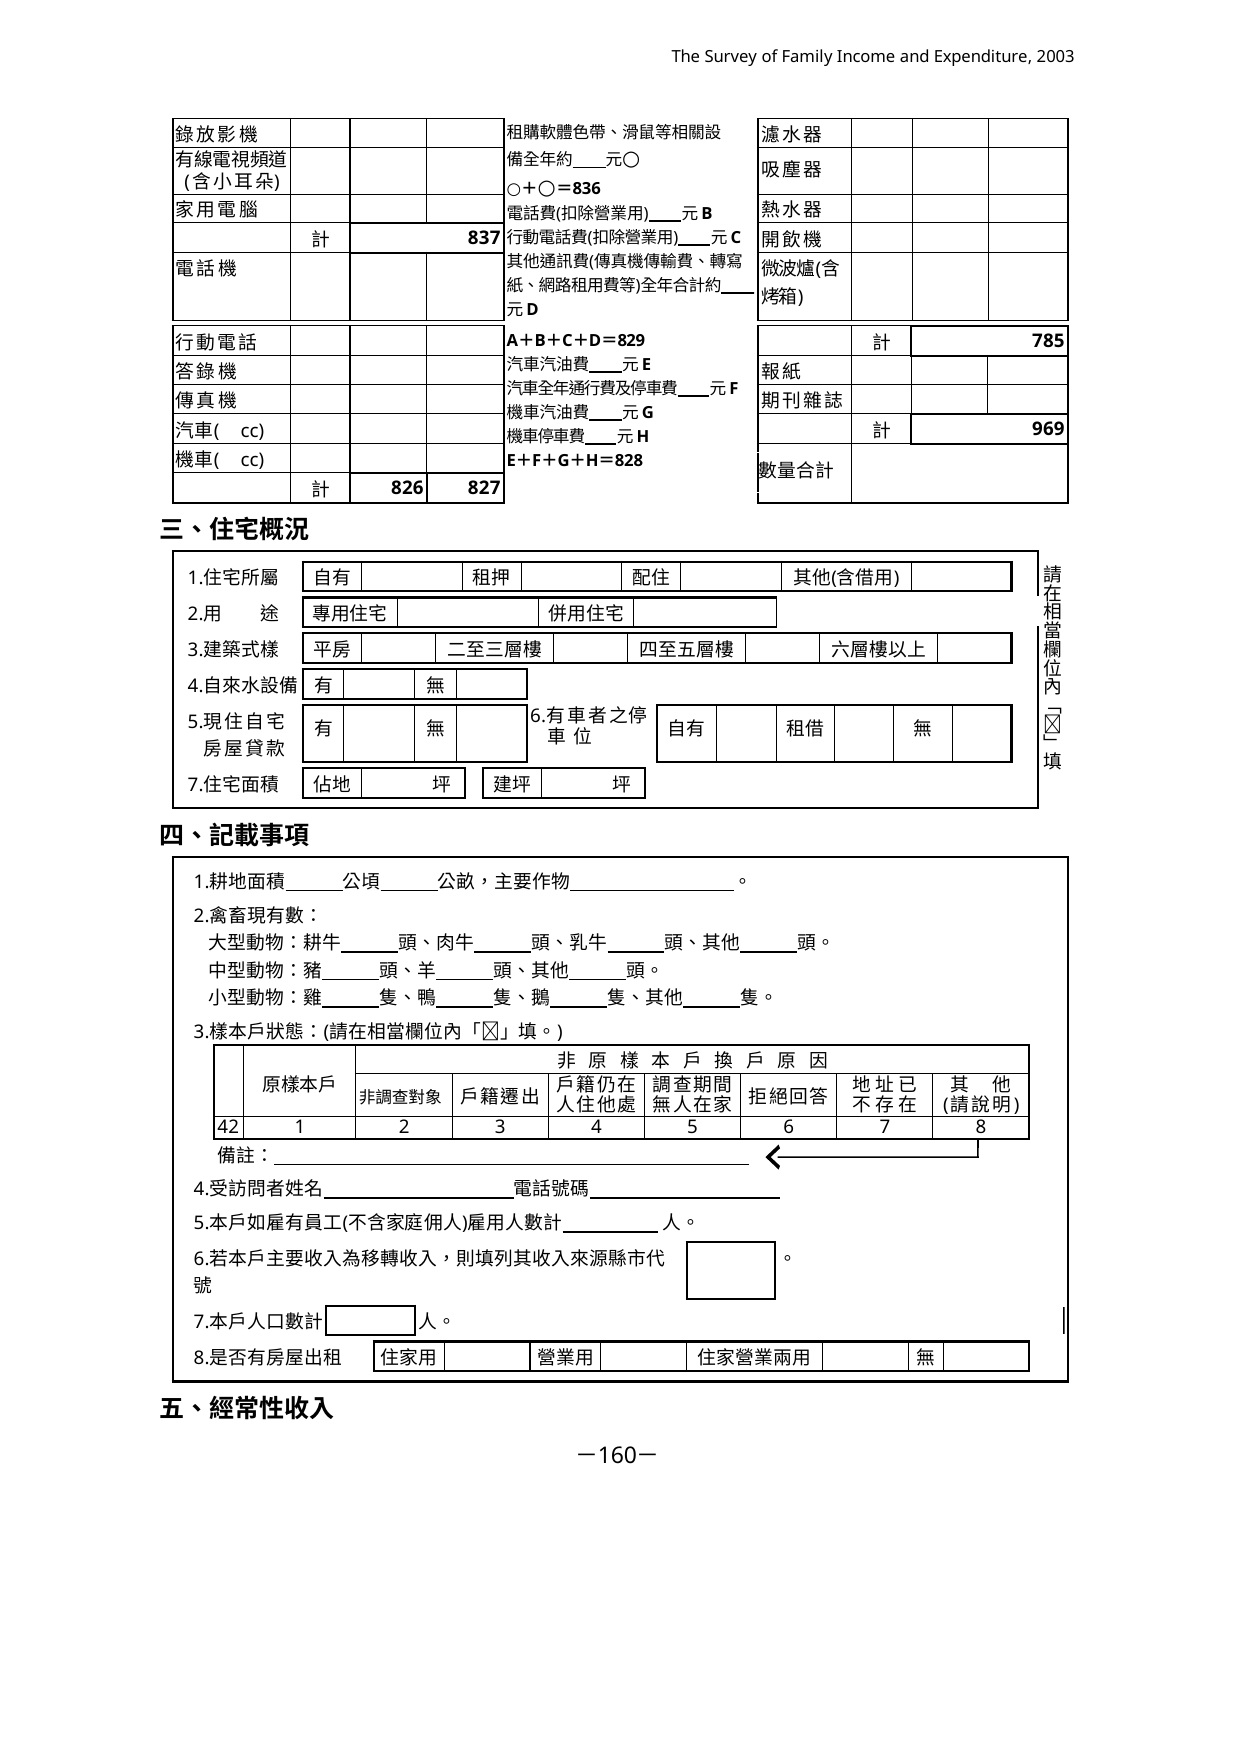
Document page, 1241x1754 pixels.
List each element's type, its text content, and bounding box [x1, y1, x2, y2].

table_cell [527, 698, 657, 704]
table_cell [944, 1343, 1028, 1370]
table_cell [858, 797, 876, 807]
table_cell [457, 670, 526, 698]
table_cell [799, 664, 840, 668]
table_cell [938, 634, 1010, 662]
table_cell 無 [894, 706, 952, 761]
table_cell [746, 797, 858, 807]
table_cell [244, 1046, 355, 1073]
table_cell [397, 761, 551, 767]
table_cell 4.自來水設備 [174, 668, 302, 698]
table_cell [174, 797, 303, 807]
table_cell [291, 119, 349, 147]
table_cell [852, 385, 911, 413]
table_cell 無 [415, 706, 456, 761]
table_cell 4.受訪問者姓名 電話號碼 [174, 1174, 1067, 1201]
table_cell 機車( cc) [174, 444, 290, 472]
table_cell 3.建築式樣 [174, 632, 302, 662]
table_cell 建坪 [484, 769, 541, 797]
table_cell 5.現住自宅房屋貸款 [174, 704, 302, 761]
table_cell [554, 634, 627, 662]
table_cell [291, 444, 349, 472]
table_cell 自有 [658, 706, 716, 761]
table_cell [174, 473, 290, 502]
table_cell 租押 [463, 563, 521, 590]
table_cell 併用住宅 [539, 599, 633, 626]
table_cell [351, 119, 426, 147]
table_cell 其 他 (請說明) [933, 1074, 1028, 1116]
table_cell [174, 761, 303, 767]
table_cell 坪 [542, 769, 644, 797]
table_cell [759, 414, 851, 442]
table_cell 濾水器 [759, 119, 851, 147]
table_cell [1013, 704, 1037, 761]
table_cell [303, 763, 397, 767]
table_cell [852, 253, 912, 320]
table_cell [351, 444, 426, 472]
table_cell 8 [933, 1117, 1028, 1138]
table_cell [913, 195, 988, 222]
table_cell 電話機 [174, 253, 290, 320]
table_cell [687, 797, 746, 807]
table_cell [846, 698, 917, 704]
table_cell [174, 590, 303, 596]
table_cell [291, 148, 349, 193]
table_cell [291, 356, 349, 384]
table_cell [174, 223, 290, 252]
table_cell [563, 628, 645, 632]
table_header [639, 552, 698, 561]
table_cell [344, 706, 414, 761]
table_cell [457, 706, 526, 761]
table_cell [989, 253, 1067, 320]
table_cell [427, 414, 503, 442]
table_cell [777, 596, 1038, 626]
table_cell 錄放影機 [174, 119, 290, 147]
table_cell 2 [356, 1117, 452, 1138]
table_cell [657, 767, 1037, 797]
table_cell 1 [244, 1117, 355, 1138]
table_cell 42 [215, 1117, 243, 1138]
table_cell [427, 444, 503, 472]
table_cell [291, 385, 349, 413]
table_cell [351, 195, 426, 222]
table_cell [858, 763, 876, 767]
table_cell 有線電視頻道 (含小耳朵) [174, 148, 290, 193]
table_cell [852, 195, 912, 222]
table_cell [634, 664, 675, 668]
table_cell [634, 599, 776, 626]
table_header [174, 552, 303, 561]
table_cell [913, 148, 988, 193]
table_cell 拒絕回答 [741, 1074, 836, 1116]
table_cell [912, 385, 987, 413]
table_cell [427, 664, 468, 668]
text 三、住宅概況 [159, 510, 1075, 546]
table_cell 備註： [214, 1138, 1067, 1167]
table_header [174, 858, 1067, 866]
table_cell 1.耕地面積 公頃 公畝，主要作物 。 [174, 866, 1067, 894]
table_cell 計 [852, 414, 910, 442]
table_cell [935, 797, 1037, 807]
table_cell 大型動物：耕牛 頭、肉牛 頭、乳牛 頭、其他 頭。 [174, 928, 1067, 955]
text 五、經常性收入 [159, 1389, 1075, 1425]
table_cell [988, 472, 1067, 502]
table_cell 有 [304, 670, 343, 698]
table_cell [551, 664, 592, 668]
table_cell [852, 223, 912, 252]
table_header 行動電話 [174, 326, 290, 355]
table_cell [852, 356, 911, 384]
table_cell [174, 1298, 1067, 1304]
table_cell 自有 [304, 563, 361, 590]
table_cell [852, 148, 912, 193]
table_cell [174, 1334, 1067, 1340]
table_cell [174, 626, 303, 632]
table_cell 營業用 [531, 1343, 600, 1370]
table_cell 小型動物：雞 隻、鴨 隻、鵝 隻、其他 隻。 [174, 983, 1067, 1010]
table_cell [351, 254, 426, 320]
table_cell [174, 1138, 214, 1167]
table_header [698, 552, 808, 561]
table_cell 住家用 [375, 1343, 444, 1370]
table_cell [215, 1046, 243, 1073]
table_cell [1030, 1116, 1067, 1138]
table_cell [327, 1307, 414, 1334]
table_cell [953, 706, 1010, 761]
table_cell [427, 356, 503, 384]
table_cell [174, 894, 1067, 900]
table_cell [935, 761, 1037, 767]
table_cell [551, 761, 669, 767]
table_cell [763, 626, 846, 632]
table_cell [344, 664, 385, 668]
table_cell 2.禽畜現有數： [174, 900, 1067, 927]
table_cell [876, 797, 934, 807]
table_cell [823, 1343, 908, 1370]
table_cell [427, 148, 503, 193]
table_cell [592, 664, 633, 668]
table_cell [174, 1010, 1067, 1016]
table_cell [746, 634, 819, 662]
table_cell [716, 698, 787, 704]
table_cell [397, 592, 551, 596]
table_cell 其他(含借用) [782, 563, 911, 590]
table_cell 四至五層樓 [628, 634, 745, 662]
table_cell [913, 119, 988, 147]
table_cell [912, 357, 987, 384]
table_cell [759, 444, 851, 472]
table_cell 報紙 [759, 356, 851, 384]
table_cell [669, 763, 687, 767]
table_cell [787, 698, 846, 704]
table_cell [852, 119, 912, 147]
table_cell 六層樓以上 [820, 634, 937, 662]
table_cell 827 [428, 474, 503, 502]
table_cell [174, 1116, 213, 1138]
table_cell 7.住宅面積 [174, 767, 302, 797]
table_cell [415, 700, 456, 704]
table_cell [759, 453, 841, 472]
table_header 計 [852, 326, 910, 355]
table_cell [398, 599, 538, 626]
table_cell 佔地 [304, 769, 361, 797]
table_cell 7.本戶人口數計 [174, 1305, 325, 1334]
table_cell 5 [645, 1117, 740, 1138]
table_cell [759, 472, 841, 492]
table_cell [675, 664, 716, 668]
table_cell [551, 797, 669, 807]
table_header [427, 326, 503, 355]
table_cell [427, 119, 503, 147]
table_cell 傳真機 [174, 385, 290, 413]
table_cell [913, 223, 988, 252]
table_cell [976, 698, 1037, 704]
table_header [938, 552, 1037, 561]
table_cell [174, 1073, 213, 1116]
table_cell 1.住宅所屬 [174, 561, 302, 590]
table_cell [351, 148, 426, 193]
table_cell [351, 224, 427, 252]
table_cell 調查期間 無人在家 [645, 1074, 740, 1116]
text 四、記載事項 [159, 816, 1075, 852]
table_cell [989, 195, 1067, 222]
table_cell [876, 763, 934, 767]
table_cell [716, 664, 757, 668]
table_cell [174, 1235, 1067, 1241]
table_cell 有 [304, 706, 343, 761]
table_cell [988, 445, 1067, 472]
table_cell [953, 662, 1037, 668]
table_cell [468, 664, 509, 668]
table_cell [989, 148, 1067, 193]
table_header [362, 552, 471, 561]
table_cell [351, 356, 426, 384]
table_cell 826 [351, 474, 426, 502]
table_cell [509, 664, 551, 668]
table_header [303, 552, 362, 561]
table_cell [291, 414, 349, 442]
table_cell [174, 1370, 1067, 1380]
table_cell [846, 626, 964, 632]
table_cell [893, 590, 1037, 596]
table_cell [444, 628, 562, 632]
table_header [471, 552, 530, 561]
table_cell 計 [291, 223, 349, 252]
table_cell [362, 634, 435, 662]
table_header [808, 552, 938, 561]
table_cell 無 [415, 670, 456, 698]
table_cell 3 [453, 1117, 548, 1138]
table_cell 租借 [777, 706, 834, 761]
table_cell [911, 472, 988, 502]
table_cell [717, 706, 776, 761]
table_cell [174, 1201, 1067, 1207]
table_cell [397, 797, 551, 807]
table_cell [913, 253, 988, 320]
table_cell 無 [909, 1343, 943, 1370]
table_cell [427, 195, 503, 222]
table_cell 6.有車者之停車位 [528, 704, 656, 761]
table_cell 二至三層樓 [436, 634, 553, 662]
table_cell 中型動物：豬 頭、羊 頭、其他 頭。 [174, 955, 1067, 982]
table_cell [601, 1343, 686, 1370]
table_cell [758, 664, 799, 668]
table_cell 6.若本戶主要收入為移轉收入，則填列其收入來源縣市代號 [174, 1241, 686, 1298]
table_cell [445, 1343, 529, 1370]
table_cell [344, 700, 415, 704]
table_cell 戶籍遷出 [453, 1074, 548, 1116]
table_header [759, 326, 851, 355]
table_header [912, 327, 988, 355]
table_cell [687, 763, 746, 767]
table_cell 計 [291, 473, 349, 502]
table_cell [746, 763, 858, 767]
table_cell [917, 698, 976, 704]
table_cell 家用電腦 [174, 195, 290, 222]
table_cell 7 [837, 1117, 932, 1138]
table_cell 配住 [622, 563, 680, 590]
table_cell 吸塵器 [759, 148, 851, 193]
table_header [351, 326, 426, 355]
table_cell 戶籍仍在 人住他處 [549, 1074, 644, 1116]
table_cell [174, 698, 303, 704]
table_cell [988, 385, 1067, 413]
table_header 785 [988, 327, 1067, 355]
table_cell 期刊雜誌 [759, 385, 851, 413]
table_cell 微波爐(含烤箱) [759, 253, 851, 320]
table_cell 汽車( cc) [174, 414, 290, 442]
table_cell [988, 357, 1067, 384]
table_cell [215, 1073, 243, 1116]
table_cell [291, 253, 349, 320]
table_cell [1030, 1073, 1067, 1116]
table_header [530, 552, 639, 561]
table_cell [303, 592, 397, 596]
table_cell [646, 767, 657, 797]
table_cell 專用住宅 [304, 599, 397, 626]
table_cell [1030, 1340, 1067, 1370]
table_cell [989, 119, 1067, 147]
table_cell 8.是否有房屋出租 [174, 1340, 373, 1370]
table_cell 非調查對象 [356, 1074, 452, 1116]
table_cell [835, 706, 893, 761]
table_cell 969 [988, 415, 1067, 442]
table_cell [174, 662, 303, 668]
table_cell [303, 700, 344, 704]
table_cell [291, 195, 349, 222]
table_cell 837 [427, 224, 503, 252]
table_cell [681, 563, 781, 590]
table_cell [669, 797, 687, 807]
table_header [291, 326, 349, 355]
table_header A＋B＋C＋D＝829 汽車汽油費 元E 汽車全年通行費及停車費 元F 機車汽油費 元G 機車停車費 元H E＋F＋G＋H＝828 [505, 325, 757, 502]
table_cell [427, 385, 503, 413]
table_cell 坪 [362, 769, 464, 797]
table_cell 平房 [304, 634, 361, 662]
table_cell 答錄機 [174, 356, 290, 384]
table_cell 開飲機 [759, 223, 851, 252]
table_cell 住家營業兩用 [687, 1343, 822, 1370]
table_cell [759, 472, 851, 502]
table_cell 2.用 途 [174, 596, 302, 626]
table_cell [344, 670, 414, 698]
table_cell [911, 664, 952, 668]
table_cell [551, 592, 645, 596]
table_cell [427, 254, 503, 320]
table_cell [466, 767, 482, 797]
table_cell [303, 628, 362, 632]
table_cell 5.本戶如雇有員工(不含家庭佣人)雇用人數計 人。 [174, 1208, 1067, 1235]
table_cell [688, 1243, 774, 1298]
table_cell 6 [741, 1117, 836, 1138]
table_cell [174, 1044, 213, 1073]
table_cell [528, 668, 1037, 698]
table_cell [362, 563, 462, 590]
table_cell 熱水器 [759, 195, 851, 222]
table_cell [912, 415, 988, 442]
table_cell [964, 626, 1037, 632]
table_cell [351, 414, 426, 442]
table_cell [385, 664, 427, 668]
table_cell [303, 799, 397, 807]
table_cell [174, 1168, 1067, 1174]
table_cell [362, 628, 444, 632]
table_cell [840, 664, 911, 668]
table_cell 3.樣本戶狀態：(請在相當欄位內「」填。) [174, 1016, 1067, 1044]
table_cell 人。 [416, 1305, 1067, 1334]
table_cell [852, 444, 911, 472]
table_cell 原樣本戶 [244, 1073, 355, 1116]
table_cell [303, 664, 344, 668]
table_cell [1013, 632, 1037, 662]
table_cell [657, 698, 716, 704]
table_cell [989, 223, 1067, 252]
table_cell 地址已 不存在 [837, 1074, 932, 1116]
table_cell [522, 563, 621, 590]
table_cell 4 [549, 1117, 644, 1138]
table_cell 。 [776, 1241, 1067, 1298]
table_cell [456, 700, 527, 704]
table_cell [912, 563, 1010, 590]
table_cell [911, 445, 988, 472]
table_cell [1030, 1044, 1067, 1073]
table_cell 非原樣本戶換戶原因 [356, 1046, 1028, 1073]
table_cell [852, 472, 911, 502]
table_cell 租購軟體色帶、滑鼠等相關設 備全年約 元○ ○＋○＝836 電話費(扣除營業用) 元B 行動電話費(扣除營業用) 元C 其他通訊費(傳真機傳輸費、轉寫紙、網路租用費等)全年合計約 元D [505, 118, 757, 320]
table_cell [645, 592, 799, 596]
table_cell [645, 628, 763, 632]
table_cell [351, 385, 426, 413]
table_cell [799, 592, 893, 596]
table_cell [1013, 561, 1037, 590]
